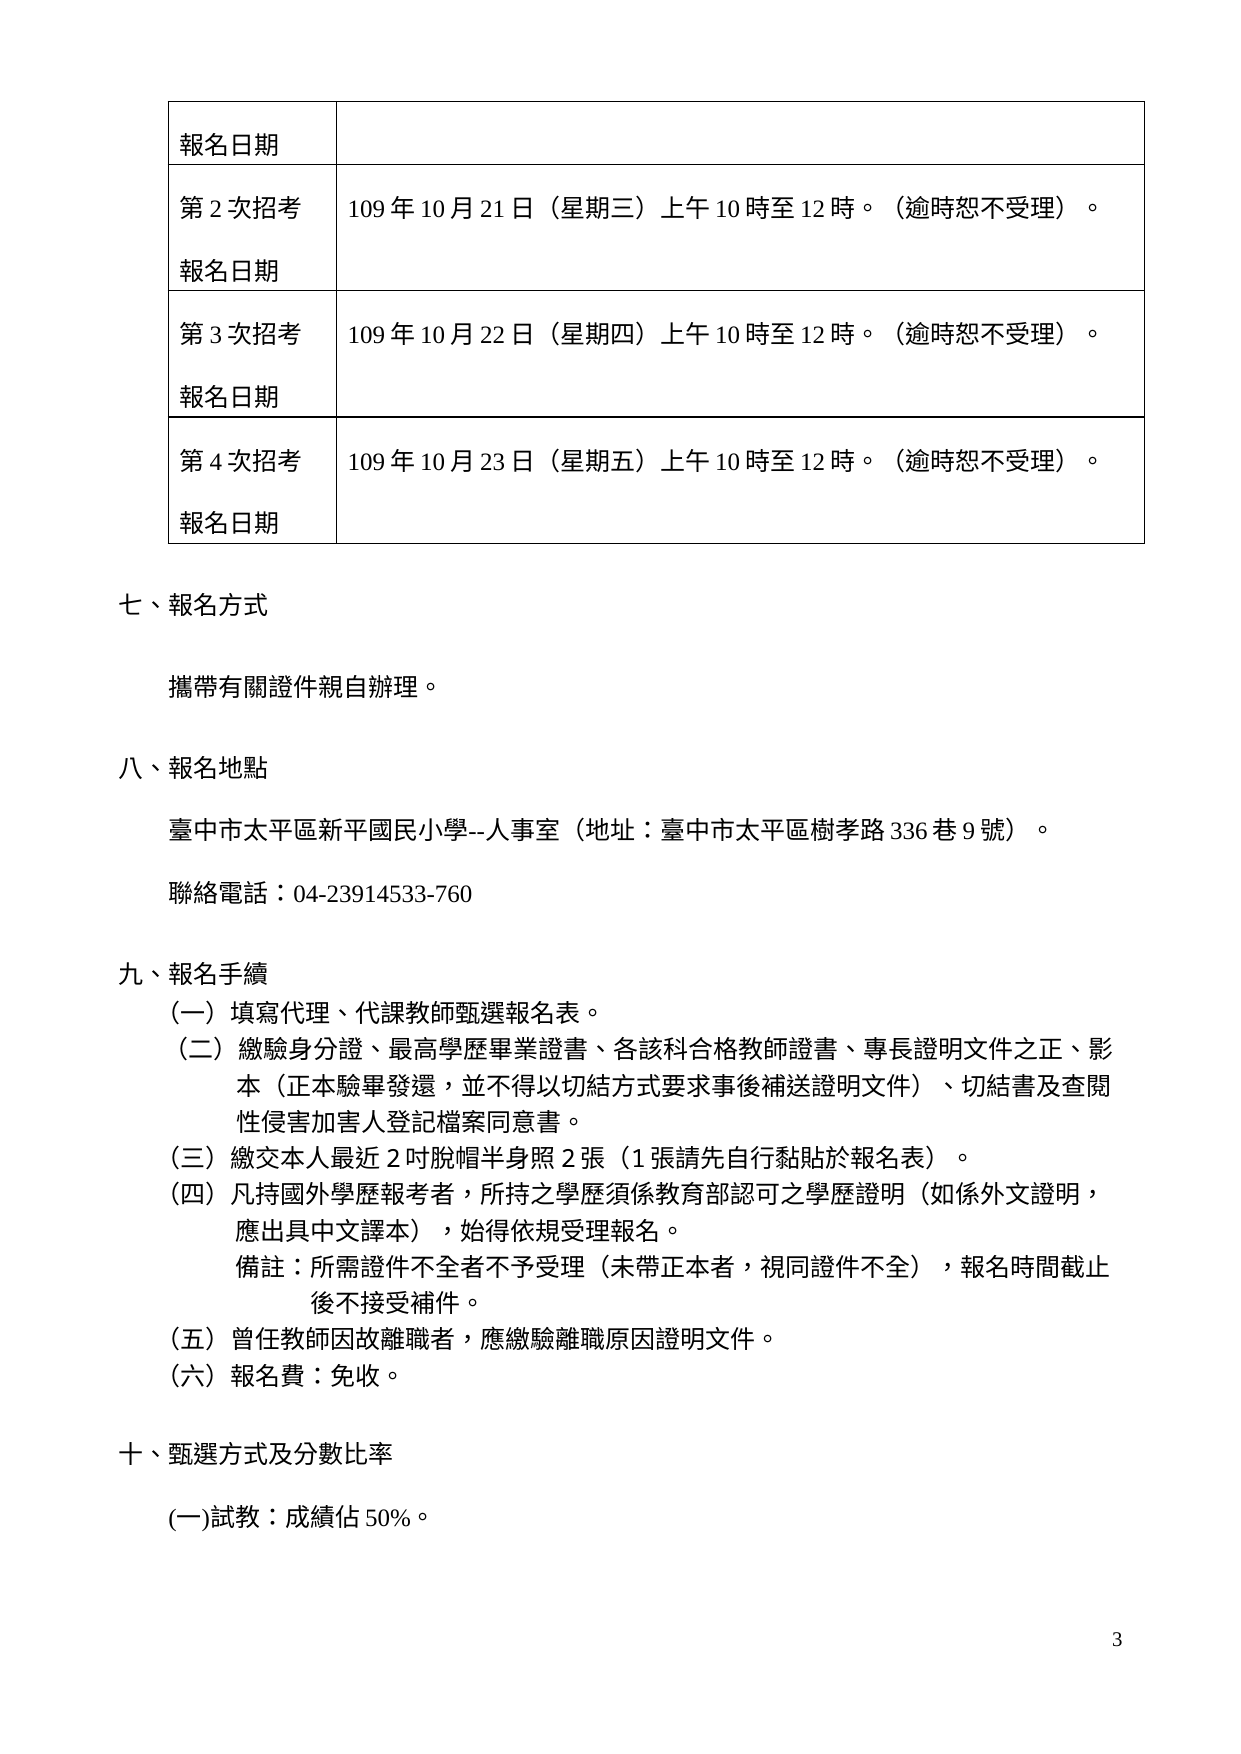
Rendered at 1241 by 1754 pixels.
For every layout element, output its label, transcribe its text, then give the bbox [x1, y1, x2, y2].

table_header [337, 102, 1144, 164]
text 備註：所需證件不全者不予受理（未帶正本者，視同證件不全），報名時間截止後不接受補件。 [235, 1247, 1122, 1320]
text 八、報名地點 [118, 725, 1122, 787]
table_cell 第4次招考報名日期 [169, 418, 336, 542]
text 臺中市太平區新平國民小學--人事室（地址：臺中市太平區樹孝路336巷9號）。 [168, 787, 1122, 850]
table_cell 第3次招考報名日期 [169, 291, 336, 416]
table_cell 109年10月23日（星期五）上午10時至12時。（逾時恕不受理）。 [337, 418, 1144, 542]
table_cell 109年10月22日（星期四）上午10時至12時。（逾時恕不受理）。 [337, 291, 1144, 416]
table_cell 第2次招考報名日期 [169, 165, 336, 290]
text 十、甄選方式及分數比率 [118, 1411, 1122, 1473]
text （三）繳交本人最近2吋脫帽半身照2張（1張請先自行黏貼於報名表）。 [156, 1138, 1122, 1175]
text 攜帶有關證件親自辦理。 [168, 643, 1122, 706]
table_cell 109年10月21日（星期三）上午10時至12時。（逾時恕不受理）。 [337, 165, 1144, 290]
text （四）凡持國外學歷報考者，所持之學歷須係教育部認可之學歷證明（如係外文證明，應出具中文譯本），始得依規受理報名。 [156, 1175, 1122, 1247]
text （五）曾任教師因故離職者，應繳驗離職原因證明文件。 [156, 1320, 1122, 1356]
text (一)試教：成績佔50%。 [168, 1473, 1122, 1536]
text （一）填寫代理、代課教師甄選報名表。 [118, 993, 1122, 1030]
text 聯絡電話：04-23914533-760 [168, 850, 1122, 912]
text 七、報名方式 [118, 562, 1122, 625]
text （二）繳驗身分證、最高學歷畢業證書、各該科合格教師證書、專長證明文件之正、影本（正本驗畢發還，並不得以切結方式要求事後補送證明文件）、切結書及查閱性侵害加害人登記檔案同意書。 [118, 1030, 1122, 1138]
text 九、報名手續 [118, 931, 1122, 993]
text （六）報名費：免收。 [156, 1356, 1122, 1392]
table_header 報名日期 [169, 102, 336, 164]
